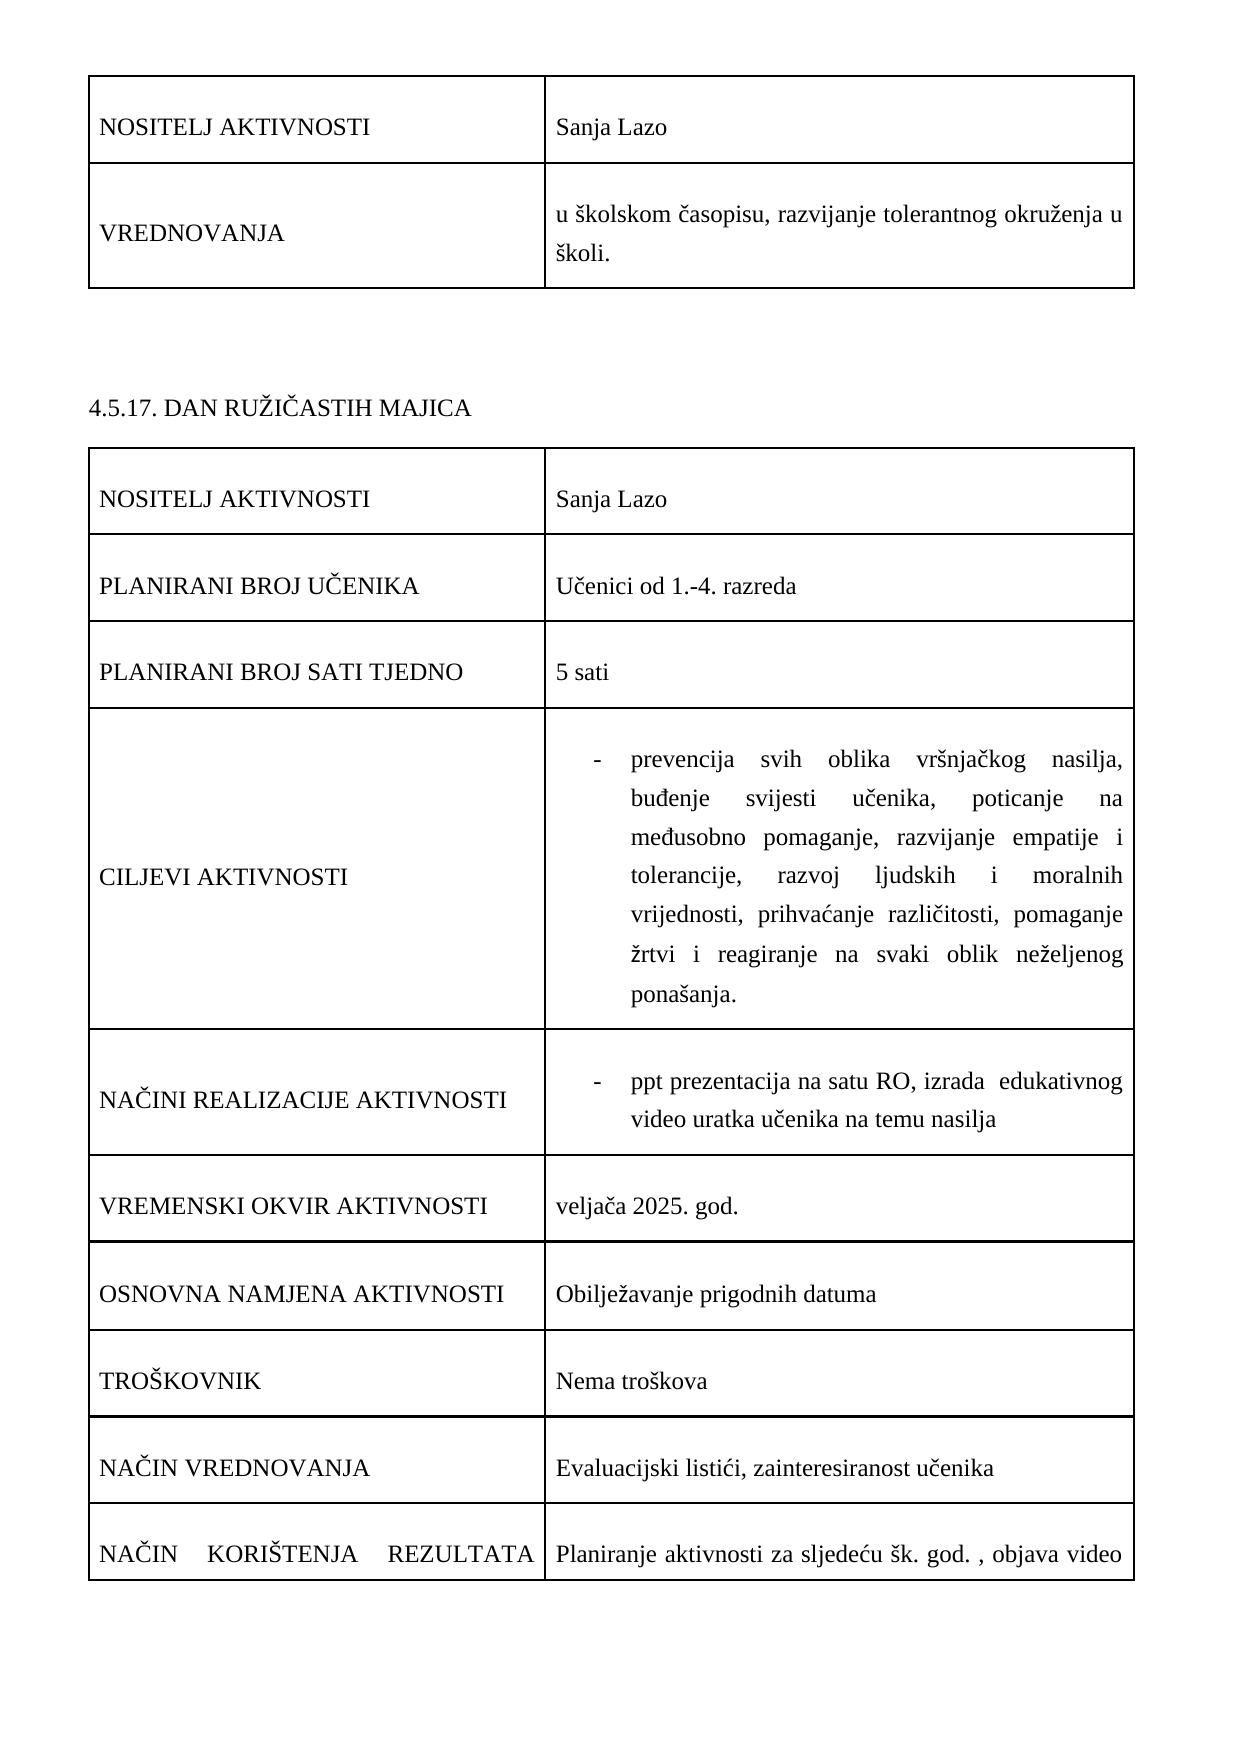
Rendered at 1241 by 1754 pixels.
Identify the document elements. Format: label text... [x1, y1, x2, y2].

table_cell veljača 2025. god. [546, 1156, 1133, 1240]
table_cell OSNOVNA NAMJENA AKTIVNOSTI [90, 1243, 544, 1329]
table_cell Planiranje aktivnosti za sljedeću šk. god. , objava video [546, 1504, 1133, 1579]
table_cell CILJEVI AKTIVNOSTI [90, 709, 544, 1028]
table_cell NAČIN KORIŠTENJA REZULTATA [90, 1504, 544, 1579]
text 4.5.17. DAN RUŽIČASTIH MAJICA [88, 393, 1090, 422]
table_cell VREMENSKI OKVIR AKTIVNOSTI [90, 1156, 544, 1240]
table_header Sanja Lazo [546, 77, 1133, 162]
table_cell 5 sati [546, 622, 1133, 707]
table_cell NAČINI REALIZACIJE AKTIVNOSTI [90, 1030, 544, 1154]
table_cell Evaluacijski listići, zainteresiranost učenika [546, 1418, 1133, 1502]
table_cell NAČIN VREDNOVANJA [90, 1418, 544, 1502]
table_header NOSITELJ AKTIVNOSTI [90, 449, 544, 533]
table_cell ppt prezentacija na satu RO, izrada edukativnog video uratka učenika na temu nasilja [546, 1030, 1133, 1154]
table_cell VREDNOVANJA [90, 164, 544, 287]
table_cell PLANIRANI BROJ SATI TJEDNO [90, 622, 544, 707]
table_cell u školskom časopisu, razvijanje tolerantnog okruženja u školi. [546, 164, 1133, 287]
table_cell PLANIRANI BROJ UČENIKA [90, 535, 544, 620]
table_header Sanja Lazo [546, 449, 1133, 533]
table_cell prevencija svih oblika vršnjačkog nasilja, buđenje svijesti učenika, poticanje na međusobno pomaganje, razvijanje empatije i tolerancije, razvoj ljudskih i moralnih vrijednosti, prihvaćanje različitosti, pomaganje žrtvi i reagiranje na svaki oblik neželjenog ponašanja. [546, 709, 1133, 1028]
table_header NOSITELJ AKTIVNOSTI [90, 77, 544, 162]
table_cell Učenici od 1.-4. razreda [546, 535, 1133, 620]
table_cell TROŠKOVNIK [90, 1331, 544, 1415]
table_cell Nema troškova [546, 1331, 1133, 1415]
table_cell Obilježavanje prigodnih datuma [546, 1243, 1133, 1329]
